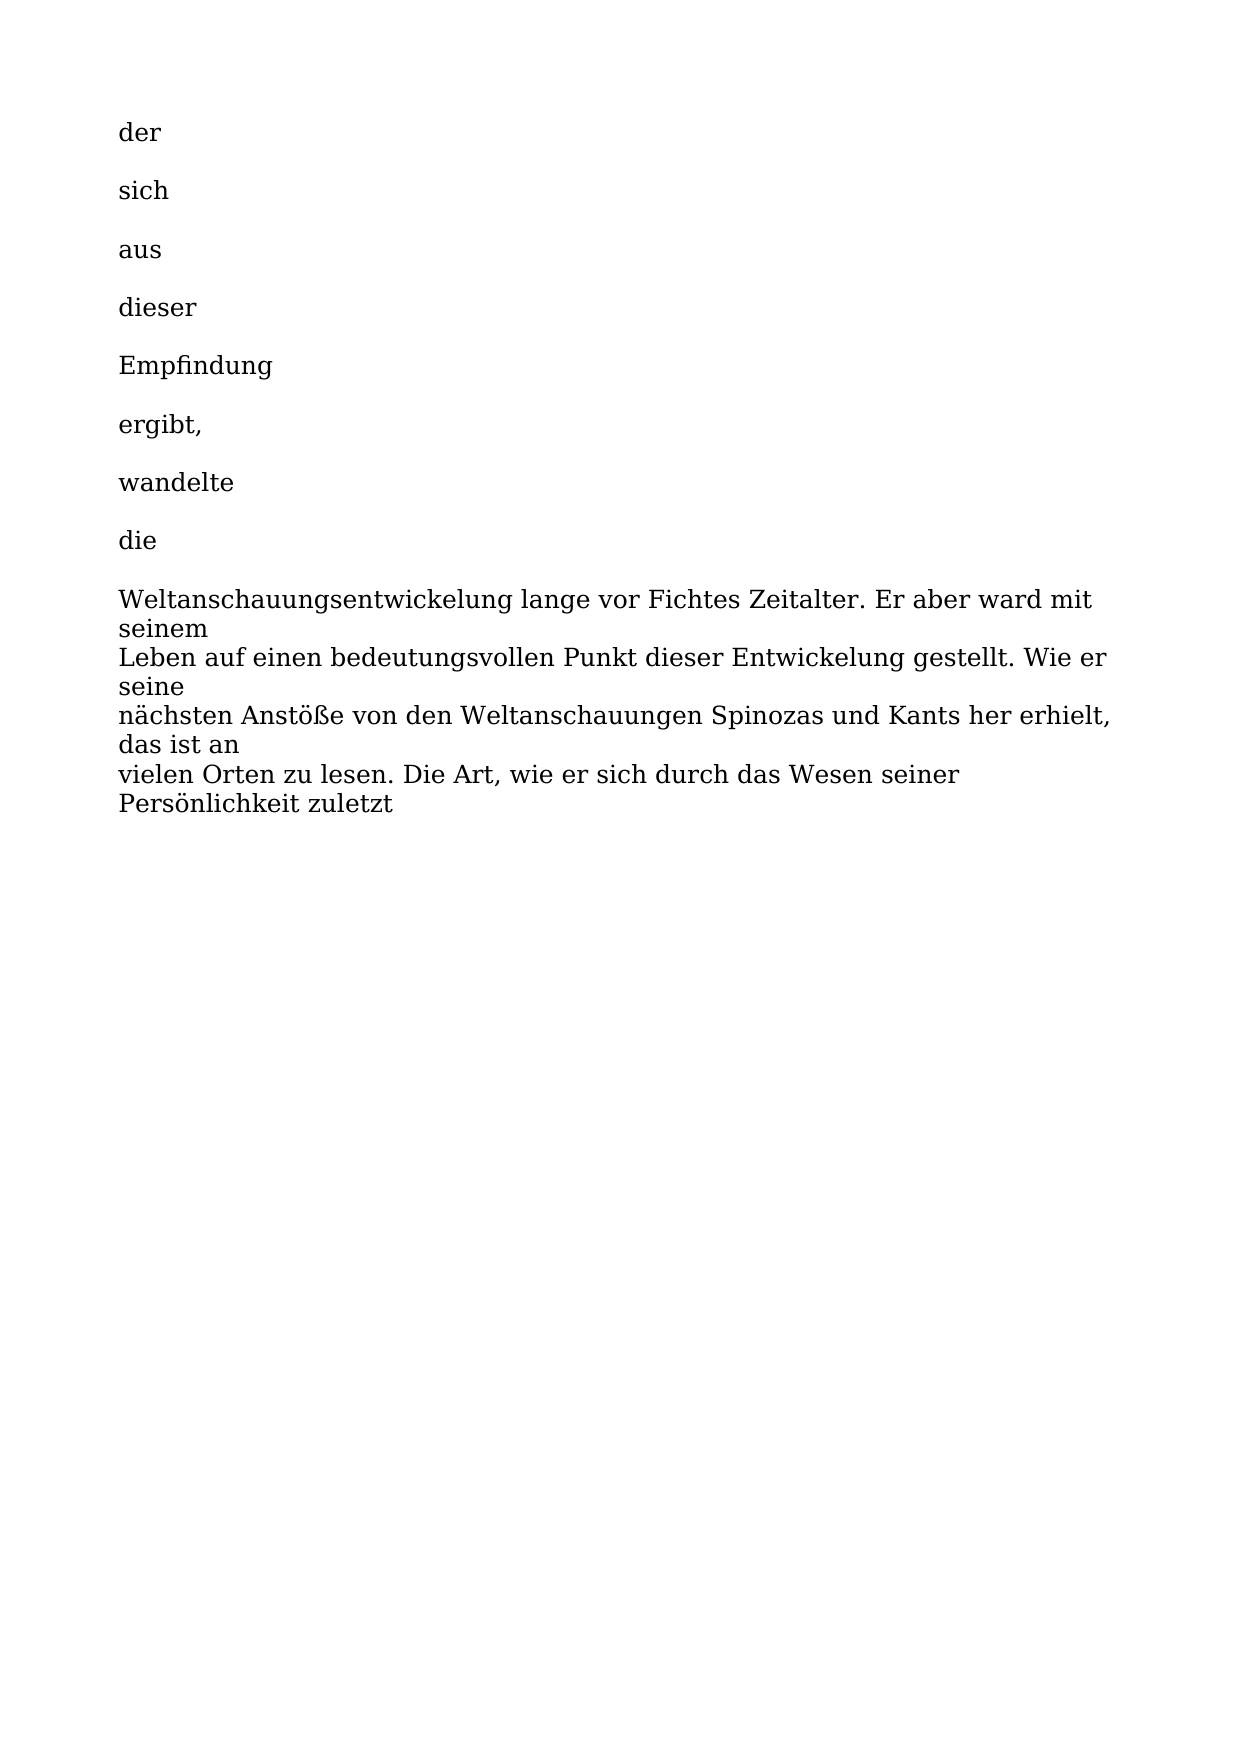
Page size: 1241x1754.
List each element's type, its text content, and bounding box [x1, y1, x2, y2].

text Leben auf einen bedeutungsvollen Punkt dieser Entwickelung gestellt. Wie er seine [118, 643, 1122, 701]
text Empfindung [118, 351, 1122, 381]
text ergibt, [118, 410, 1122, 439]
text vielen Orten zu lesen. Die Art, wie er sich durch das Wesen seiner Persönlichkeit zuletzt [118, 760, 1122, 818]
text wandelte [118, 468, 1122, 497]
text sich [118, 176, 1122, 206]
text nächsten Anstöße von den Weltanschauungen Spinozas und Kants her erhielt, das ist an [118, 701, 1122, 760]
text der [118, 118, 1122, 147]
text Weltanschauungsentwickelung lange vor Fichtes Zeitalter. Er aber ward mit seinem [118, 585, 1122, 643]
text dieser [118, 293, 1122, 322]
text die [118, 526, 1122, 556]
text aus [118, 235, 1122, 264]
